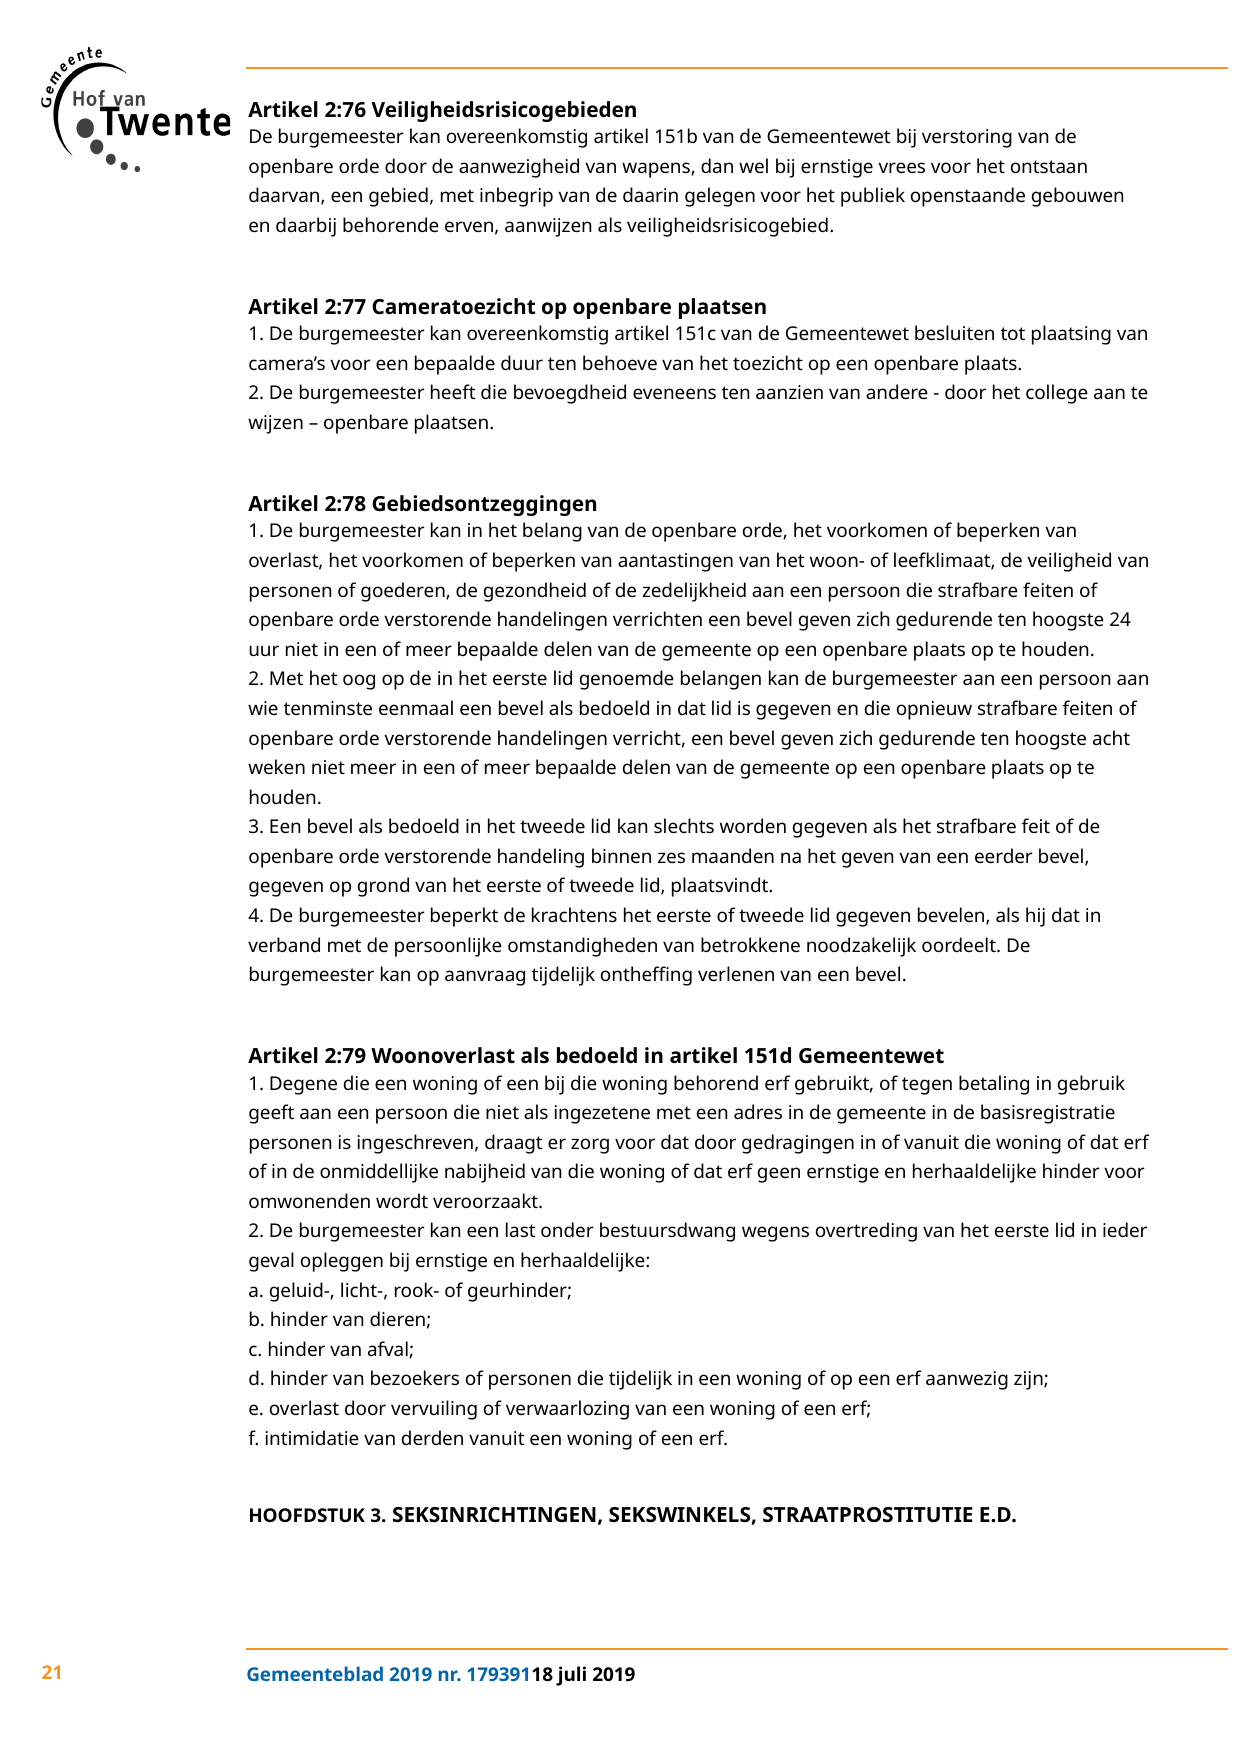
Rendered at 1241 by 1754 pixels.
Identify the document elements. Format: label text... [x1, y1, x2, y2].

text a. geluid-, licht-, rook- of geurhinder; [248, 1277, 1152, 1303]
text c. hinder van afval; [248, 1336, 1152, 1362]
text 3. Een bevel als bedoeld in het tweede lid kan slechts worden gegeven als het strafbare feit of de openbare orde verstorende handeling binnen zes maanden na het geven van een eerder bevel, gegeven op grond van het eerste of tweede lid, plaatsvindt. [248, 813, 1152, 898]
text Artikel 2:79 Woonoverlast als bedoeld in artikel 151d Gemeentewet [248, 1041, 1152, 1070]
text 2. Met het oog op de in het eerste lid genoemde belangen kan de burgemeester aan een persoon aan wie tenminste eenmaal een bevel als bedoeld in dat lid is gegeven en die opnieuw strafbare feiten of openbare orde verstorende handelingen verricht, een bevel geven zich gedurende ten hoogste acht weken niet meer in een of meer bepaalde delen van de gemeente op een openbare plaats op te houden. [248, 666, 1152, 809]
text 2. De burgemeester kan een last onder bestuursdwang wegens overtreding van het eerste lid in ieder geval opleggen bij ernstige en herhaaldelijke: [248, 1218, 1152, 1273]
text Artikel 2:78 Gebiedsontzeggingen [248, 489, 1152, 518]
text d. hinder van bezoekers of personen die tijdelijk in een woning of op een erf aanwezig zijn; [248, 1366, 1152, 1391]
text 2. De burgemeester heeft die bevoegdheid eveneens ten aanzien van andere - door het college aan te wijzen – openbare plaatsen. [248, 379, 1152, 435]
text De burgemeester kan overeenkomstig artikel 151b van de Gemeentewet bij verstoring van de openbare orde door de aanwezigheid van wapens, dan wel bij ernstige vrees voor het ontstaan daarvan, een gebied, met inbegrip van de daarin gelegen voor het publiek openstaande gebouwen en daarbij behorende erven, aanwijzen als veiligheidsrisicogebied. [248, 123, 1152, 238]
text HOOFDSTUK 3. SEKSINRICHTINGEN, SEKSWINKELS, STRAATPROSTITUTIE E.D. [248, 1500, 1152, 1528]
text f. intimidatie van derden vanuit een woning of een erf. [248, 1425, 1152, 1451]
text 1. De burgemeester kan overeenkomstig artikel 151c van de Gemeentewet besluiten tot plaatsing van camera’s voor een bepaalde duur ten behoeve van het toezicht op een openbare plaats. [248, 320, 1152, 376]
text b. hinder van dieren; [248, 1306, 1152, 1332]
text e. overlast door vervuiling of verwaarlozing van een woning of een erf; [248, 1395, 1152, 1421]
text 1. Degene die een woning of een bij die woning behorend erf gebruikt, of tegen betaling in gebruik geeft aan een persoon die niet als ingezetene met een adres in de gemeente in de basisregistratie personen is ingeschreven, draagt er zorg voor dat door gedragingen in of vanuit die woning of dat erf of in de onmiddellijke nabijheid van die woning of dat erf geen ernstige en herhaaldelijke hinder voor omwonenden wordt veroorzaakt. [248, 1070, 1152, 1214]
picture [41, 47, 231, 172]
text Artikel 2:77 Cameratoezicht op openbare plaatsen [248, 292, 1152, 320]
text Artikel 2:76 Veiligheidsrisicogebieden [248, 95, 1152, 123]
text 4. De burgemeester beperkt de krachtens het eerste of tweede lid gegeven bevelen, als hij dat in verband met de persoonlijke omstandigheden van betrokkene noodzakelijk oordeelt. De burgemeester kan op aanvraag tijdelijk ontheffing verlenen van een bevel. [248, 902, 1152, 987]
text 1. De burgemeester kan in het belang van de openbare orde, het voorkomen of beperken van overlast, het voorkomen of beperken van aantastingen van het woon- of leefklimaat, de veiligheid van personen of goederen, de gezondheid of de zedelijkheid aan een persoon die strafbare feiten of openbare orde verstorende handelingen verrichten een bevel geven zich gedurende ten hoogste 24 uur niet in een of meer bepaalde delen van de gemeente op een openbare plaats op te houden. [248, 518, 1152, 662]
